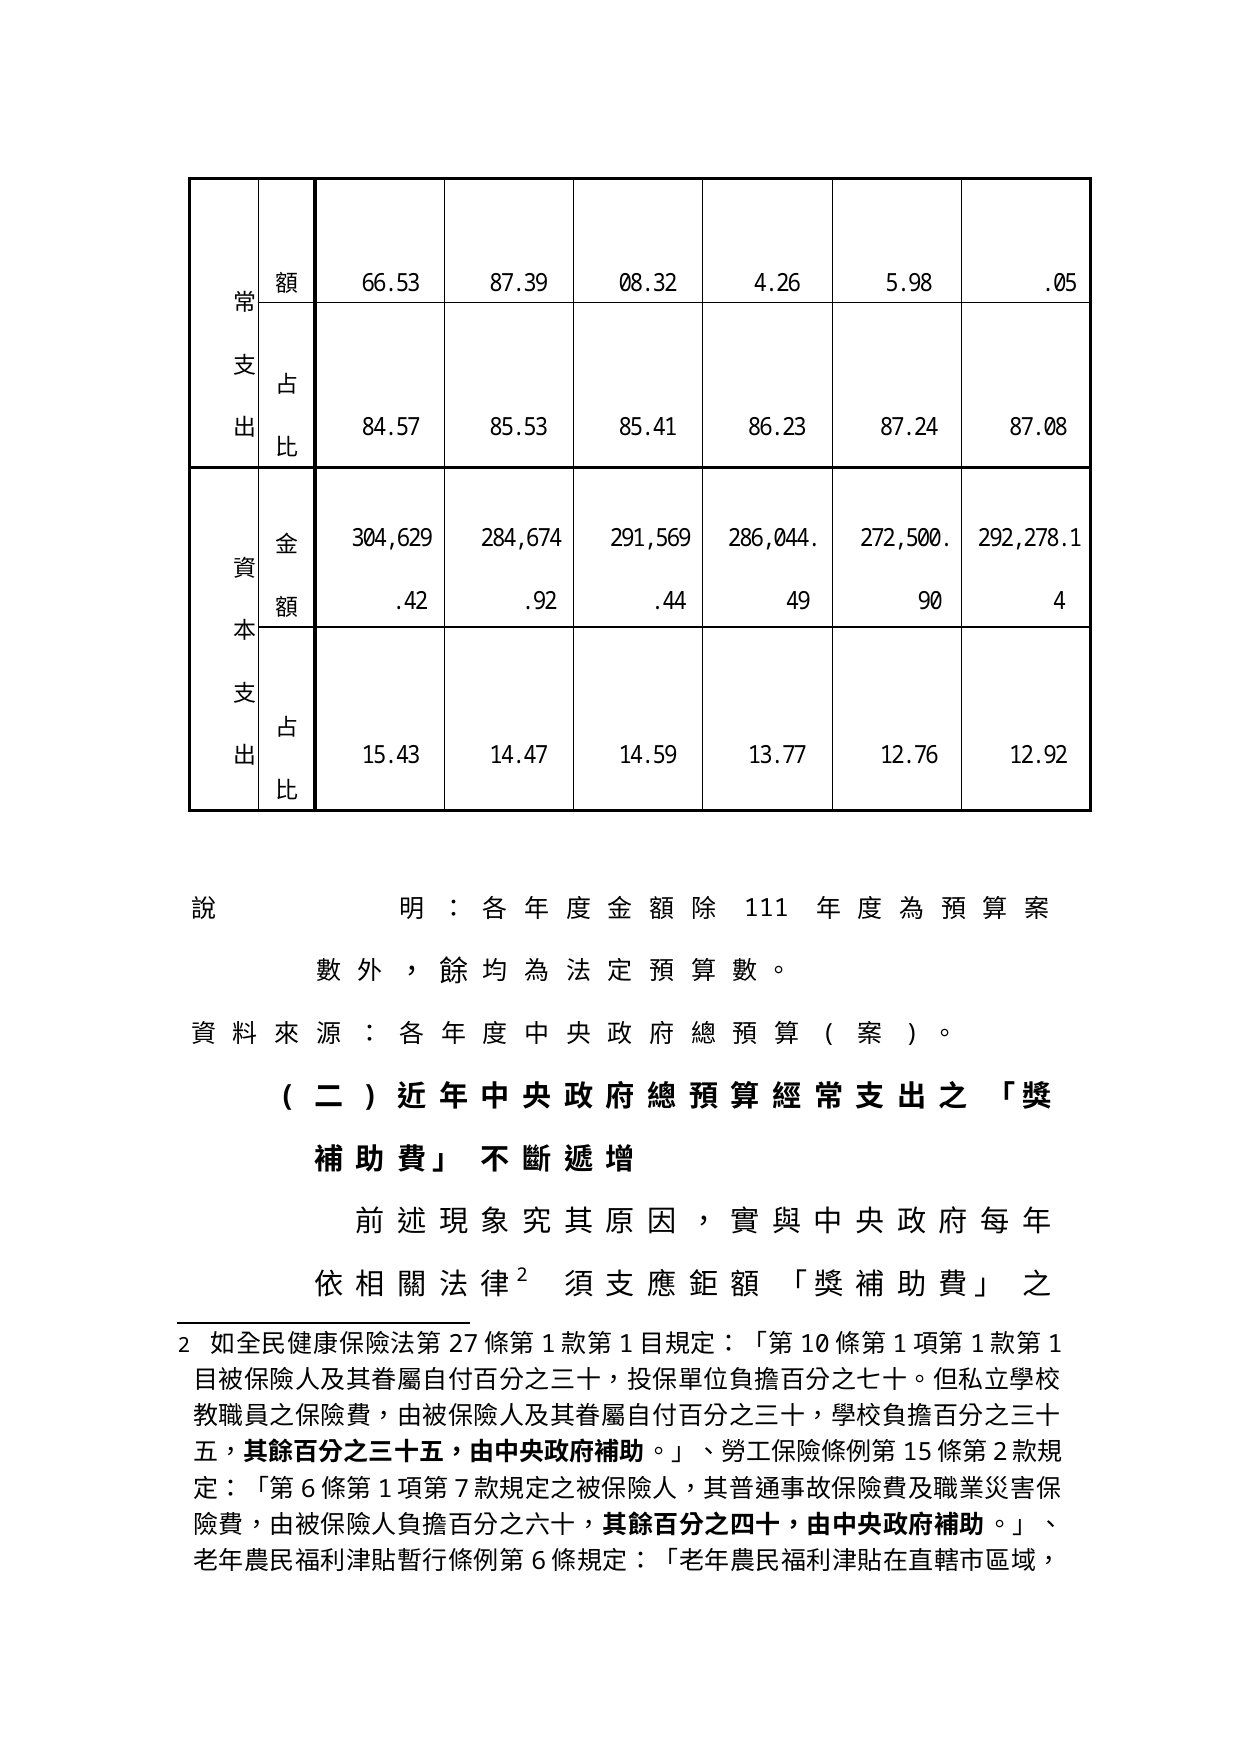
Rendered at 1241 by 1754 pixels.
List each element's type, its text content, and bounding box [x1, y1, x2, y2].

table_cell .05 [962, 180, 1089, 302]
table_cell 金額 [259, 469, 313, 626]
table_cell 額 [259, 180, 313, 302]
table_cell 85.53 [445, 303, 573, 466]
table_cell 87.24 [833, 303, 961, 466]
table_cell 87.08 [962, 303, 1089, 466]
table_cell 286,044.49 [703, 469, 832, 626]
table_cell 15.43 [317, 628, 444, 809]
table_cell 86.23 [703, 303, 832, 466]
table_cell 87.39 [445, 180, 573, 302]
text 如全民健康保險法第27條第1款第1目規定：「第10條第1項第1款第1目被保險人及其眷屬自付百分之三十，投保單位負擔百分之七十。但私立學校教職員之保險費，由被保險人及其眷屬自付百分之三十，學校負擔百分之三十五，其餘百分之三十五，由中央政府補助。」、勞工保險條例第15條第2款規定：「第6條第1項第7款規定之被保險人，其普通事故保險費及職業災害保險費，由被保險人負擔百分之六十，其餘百分之四十，由中央政府補助。」、老年農民福利津貼暫行條例第6條規定：「老年農民福利津貼在直轄市區域， [177, 1323, 1063, 1577]
table_cell 資本支出 [191, 469, 258, 809]
table_cell 66.53 [317, 180, 444, 302]
table_cell 304,629.42 [317, 469, 444, 626]
table_cell 5.98 [833, 180, 961, 302]
table_cell 08.32 [574, 180, 702, 302]
text 資料來源：各年度中央政府總預算(案)。 [174, 990, 1058, 1052]
table_cell 284,674.92 [445, 469, 573, 626]
text (二)近年中央政府總預算經常支出之「獎補助費」不斷遞增 [242, 1052, 1058, 1177]
table_cell 常支出 [191, 180, 258, 466]
table_cell 13.77 [703, 628, 832, 809]
table_cell 85.41 [574, 303, 702, 466]
table_cell 291,569.44 [574, 469, 702, 626]
text 前述現象究其原因，實與中央政府每年依相關法律須支應鉅額「獎補助費」之經常支出不斷遞增有關。如表2所示，106-111年度中央政府總預算經常支出中，「獎補助費」科目預算之占比均在5成以上，其金額則從106年度之8,851.55億元，逐年增至111年度之1兆1,183.64億元，除突破1兆元規模外，占比並達到56.78%之近年新高，在有限預算資源下，資本支出之增長爰相對受到制約。由於經常支出之「獎補助費」多屬法律義務支出，如依全民健康保險法、勞工保險條例、老年農民福利津貼暫行條例等法律規定由中央政府補助或負擔者，隨著國內基本工資之不斷調漲，使之支出規模欲小不易。 [271, 1177, 1058, 1302]
table_cell 84.57 [317, 303, 444, 466]
table_cell 272,500.90 [833, 469, 961, 626]
table_cell 292,278.14 [962, 469, 1089, 626]
table_cell 12.92 [962, 628, 1089, 809]
table_cell 14.59 [574, 628, 702, 809]
text 說 明：各年度金額除111年度為預算案數外，餘均為法定預算數。 [174, 865, 1058, 990]
table_cell 12.76 [833, 628, 961, 809]
table_cell 占比 [259, 628, 313, 809]
table_cell 4.26 [703, 180, 832, 302]
table_cell 占比 [259, 303, 313, 466]
table_cell 14.47 [445, 628, 573, 809]
